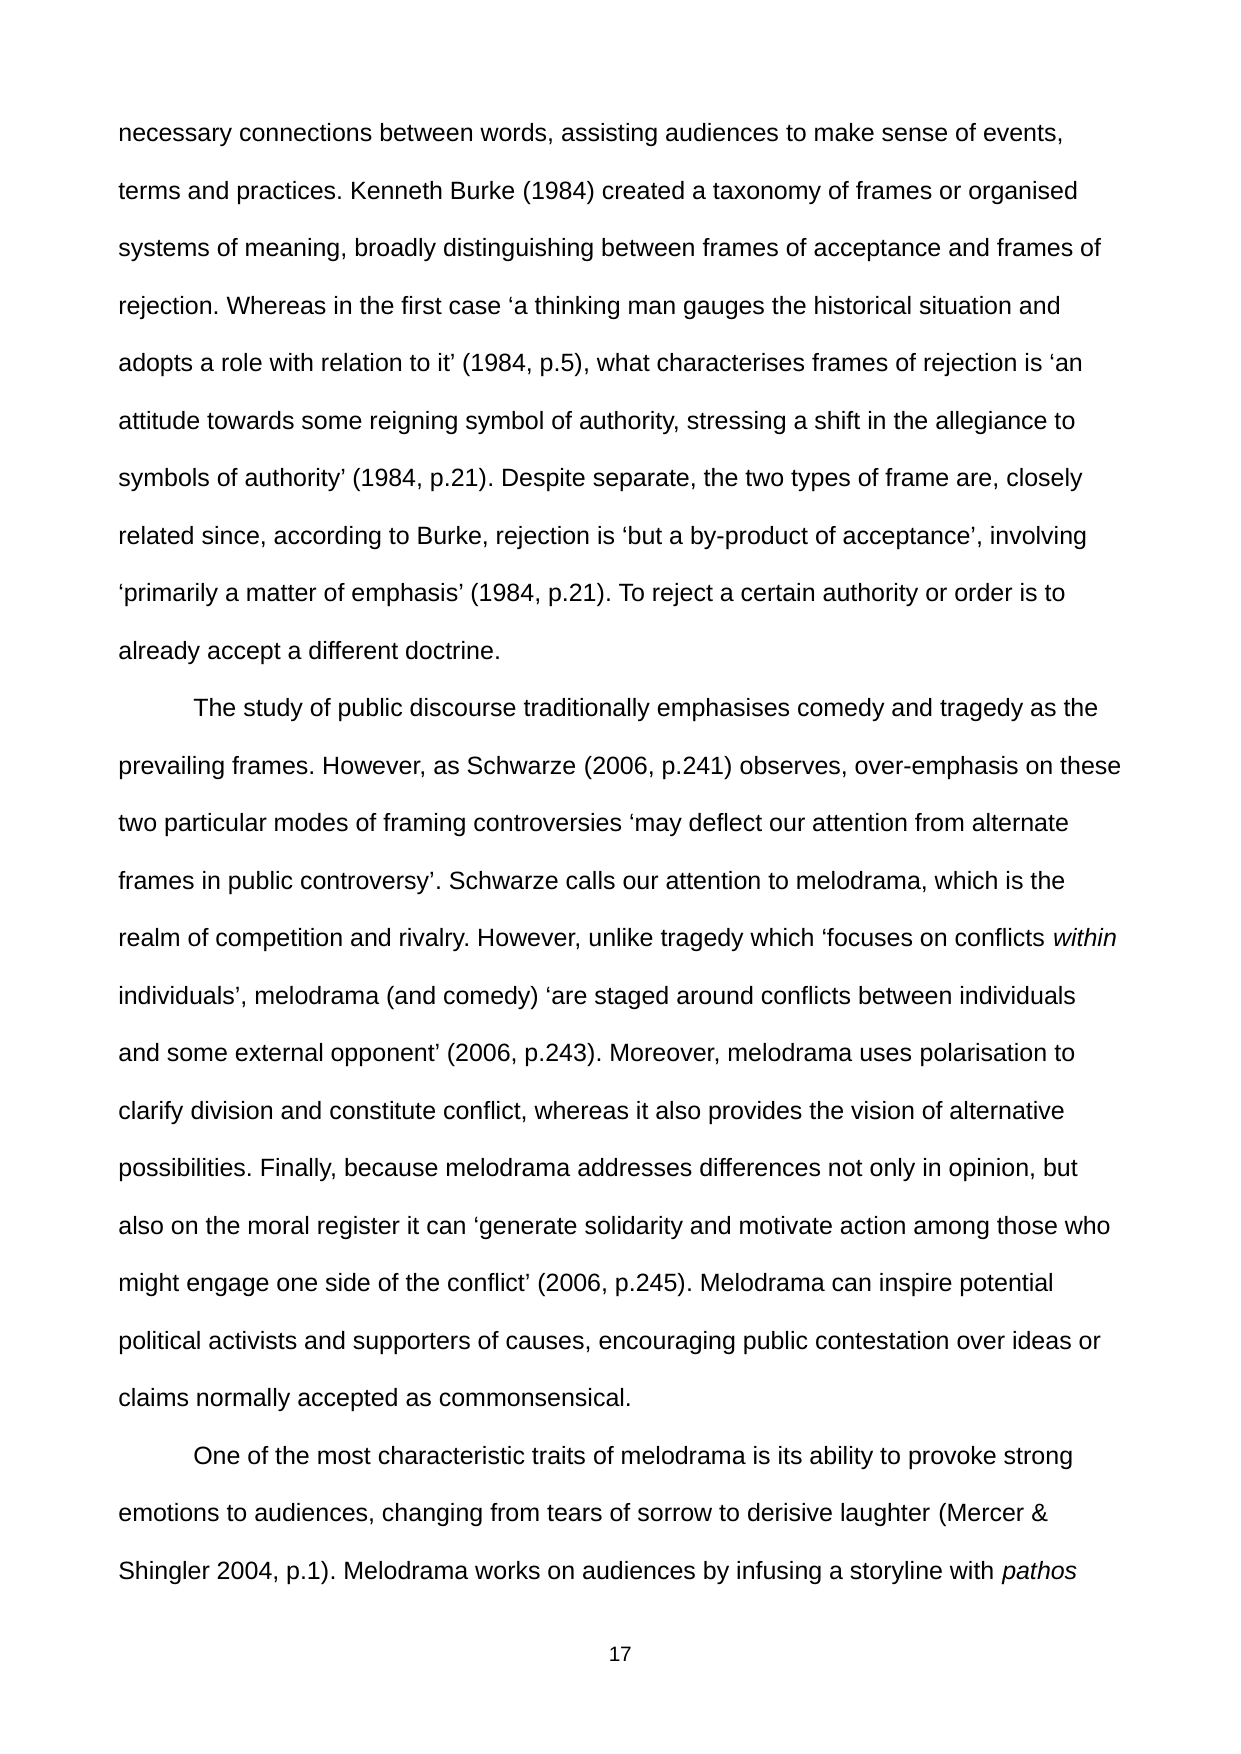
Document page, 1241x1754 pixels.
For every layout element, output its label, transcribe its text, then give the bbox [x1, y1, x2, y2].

text necessary connections between words, assisting audiences to make sense of events, terms and practices. Kenneth Burke (1984)⁠ created a taxonomy of frames or organised systems of meaning, broadly distinguishing between frames of acceptance and frames of rejection. Whereas in the first case ‘a thinking man gauges the historical situation and adopts a role with relation to it’ (1984, p.5)⁠, what characterises frames of rejection is ‘an attitude towards some reigning symbol of authority, stressing a shift in the allegiance to symbols of authority’ (1984, p.21)⁠. Despite separate, the two types of frame are, closely related since, according to Burke, rejection is ‘but a by-product of acceptance’, involving ‘primarily a matter of emphasis’ (1984, p.21)⁠. To reject a certain authority or order is to already accept a different doctrine. [118, 118, 1122, 664]
text The study of public discourse traditionally emphasises comedy and tragedy as the prevailing frames. However, as Schwarze (2006, p.241) observes, over-emphasis on these two particular modes of framing controversies ‘may deflect our attention from alternate frames in public controversy’⁠. Schwarze calls our attention to melodrama, which is the realm of competition and rivalry. However, unlike tragedy which ‘focuses on conflicts within individuals’, melodrama (and comedy) ‘are staged around conflicts between individuals and some external opponent’ (2006, p.243)⁠. Moreover, melodrama uses polarisation to clarify division and constitute conflict, whereas it also provides the vision of alternative possibilities. Finally, because melodrama addresses differences not only in opinion, but also on the moral register it can ‘generate solidarity and motivate action among those who might engage one side of the conflict’ (2006, p.245)⁠. Melodrama can inspire potential political activists and supporters of causes, encouraging public contestation over ideas or claims normally accepted as commonsensical. [118, 779, 1122, 1412]
text One of the most characteristic traits of melodrama is its ability to provoke strong emotions to audiences, changing from tears of sorrow to derisive laughter (Mercer & Shingler 2004, p.1)⁠. Melodrama works on audiences by infusing a storyline with pathos and therefore by appealing to their emotions. In the case under scrutiny, melodramatic rhetoric is present in various forms of public discourse, from opinion articles to scientific publications and from campaign posters to documentary film. It manifests itself primarily in the form of colourful language and vivid descriptions, as for example in the first issue of the movement’s publication ‘SOS Halkidiki’. Here, the investment is characterised as ‘evisceration of Halkidiki’ that will bring about a ‘biblical destruction’; it is planned to extract ‘beyond the holding capacity of the ecosystem’ and as a result it will ‘industrialize the region at the expense of all other means of production’, ‘increasing social dependency on just one multinational corporation’ and creating ‘a monstrous monoculture on all levels’. In another instance, the narration of the clashes of activists with police forces dramatically describes the use of plastic bullets and gas even against the elderly, generating the public’s sympathy for the activists and its aversion for their adversaries. By contrast, the second issue brings in a humorous moment that breaks with the seriousness of the situation, when it identifies the local villages with Uderzo and Goscini’s ‘Galactic village’. There is a quaint element in the activist’s endeavour, but their courage and endurance is comparable to those of the famous comic figures. Finally, a recurrent melodramatic issue is the continuous reference to the ‘primordial forest’ of the area which is under threat—and indeed destroyed—by the mining project. This argument is reinforced both by scientific papers which certify the importance of the forest and by visual material which depicts the natural beauty of the area. Pathos and logos work together to inform the melodramatic frame of the case. [118, 1441, 1122, 1584]
text The study of public discourse traditionally emphasises comedy and tragedy as the prevailing frames. However, as Schwarze (2006, p.241) observes, over-emphasis on these two particular modes of framing controversies ‘may deflect our attention from alternate frames in public controversy’⁠. Schwarze calls our attention to melodrama, which is the realm of competition and rivalry. However, unlike tragedy which ‘focuses on conflicts within individuals’, melodrama (and comedy) ‘are staged around conflicts between individuals and some external opponent’ (2006, p.243)⁠. Moreover, melodrama uses polarisation to clarify division and constitute conflict, whereas it also provides the vision of alternative possibilities. Finally, because melodrama addresses differences not only in opinion, but also on the moral register it can ‘generate solidarity and motivate action among those who might engage one side of the conflict’ (2006, p.245)⁠. Melodrama can inspire potential political activists and supporters of causes, encouraging public contestation over ideas or claims normally accepted as commonsensical. [118, 693, 1122, 751]
